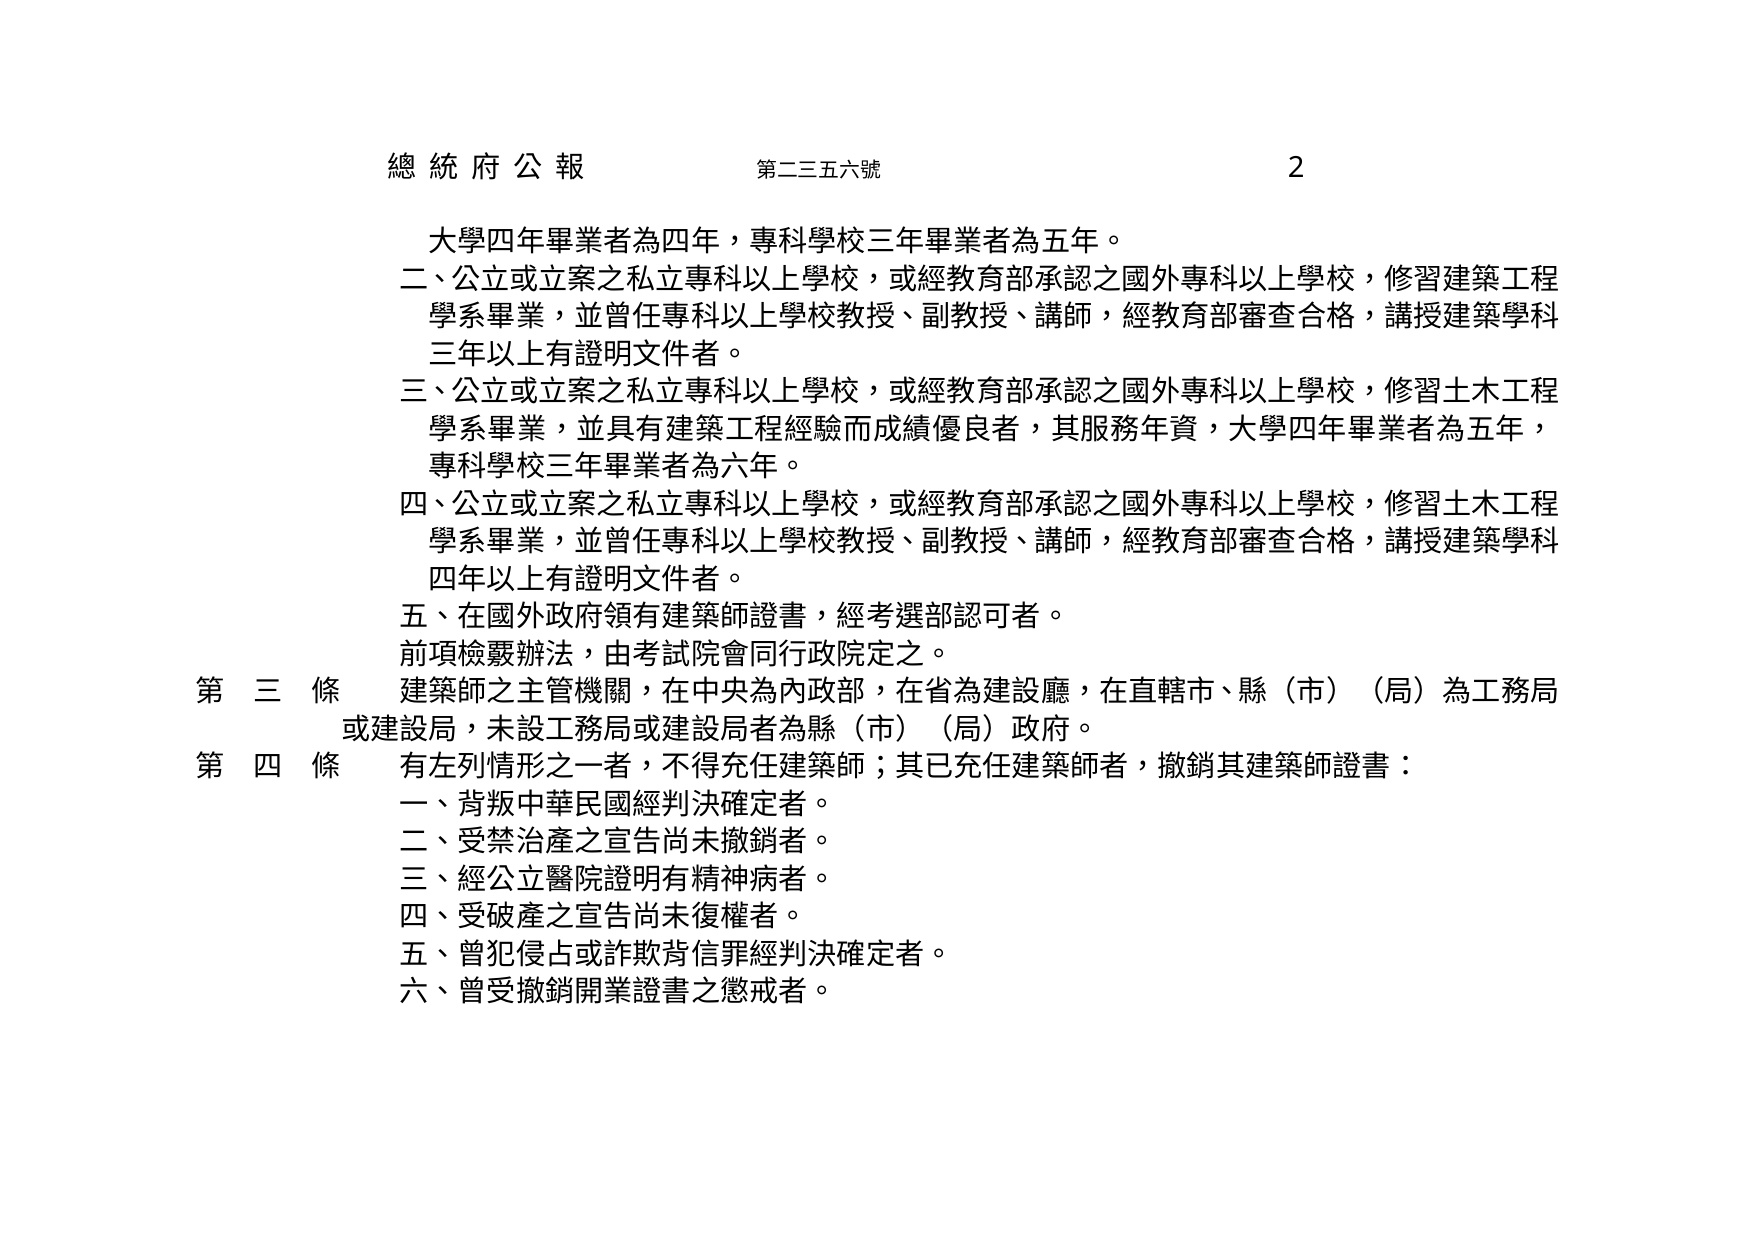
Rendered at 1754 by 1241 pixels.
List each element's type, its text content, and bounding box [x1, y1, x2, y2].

text 二、受禁治產之宣告尚未撤銷者。 [399, 822, 1559, 859]
text 大學四年畢業者為四年，專科學校三年畢業者為五年。 [399, 222, 1559, 259]
text 六、曾受撤銷開業證書之懲戒者。 [399, 972, 1559, 1009]
text 五、在國外政府領有建築師證書，經考選部認可者。 [399, 597, 1559, 634]
text 五、曾犯侵占或詐欺背信罪經判決確定者。 [399, 934, 1559, 972]
text 前項檢覈辦法，由考試院會同行政院定之。 [341, 634, 1559, 672]
text 二、公立或立案之私立專科以上學校，或經教育部承認之國外專科以上學校，修習建築工程學系畢業，並曾任專科以上學校教授、副教授、講師，經教育部審查合格，講授建築學科三年以上有證明文件者。 [399, 259, 1559, 372]
text 第 三 條 建築師之主管機關，在中央為內政部，在省為建設廳，在直轄市、縣（市）（局）為工務局或建設局，未設工務局或建設局者為縣（市）（局）政府。 [195, 672, 1559, 747]
text 三、公立或立案之私立專科以上學校，或經教育部承認之國外專科以上學校，修習土木工程學系畢業，並具有建築工程經驗而成績優良者，其服務年資，大學四年畢業者為五年，專科學校三年畢業者為六年。 [399, 372, 1559, 484]
text 四、公立或立案之私立專科以上學校，或經教育部承認之國外專科以上學校，修習土木工程學系畢業，並曾任專科以上學校教授、副教授、講師，經教育部審查合格，講授建築學科四年以上有證明文件者。 [399, 484, 1559, 597]
text 三、經公立醫院證明有精神病者。 [399, 859, 1559, 897]
text 第 四 條 有左列情形之一者，不得充任建築師；其已充任建築師者，撤銷其建築師證書： [195, 747, 1559, 784]
text 一、背叛中華民國經判決確定者。 [399, 784, 1559, 822]
text 四、受破產之宣告尚未復權者。 [399, 897, 1559, 934]
